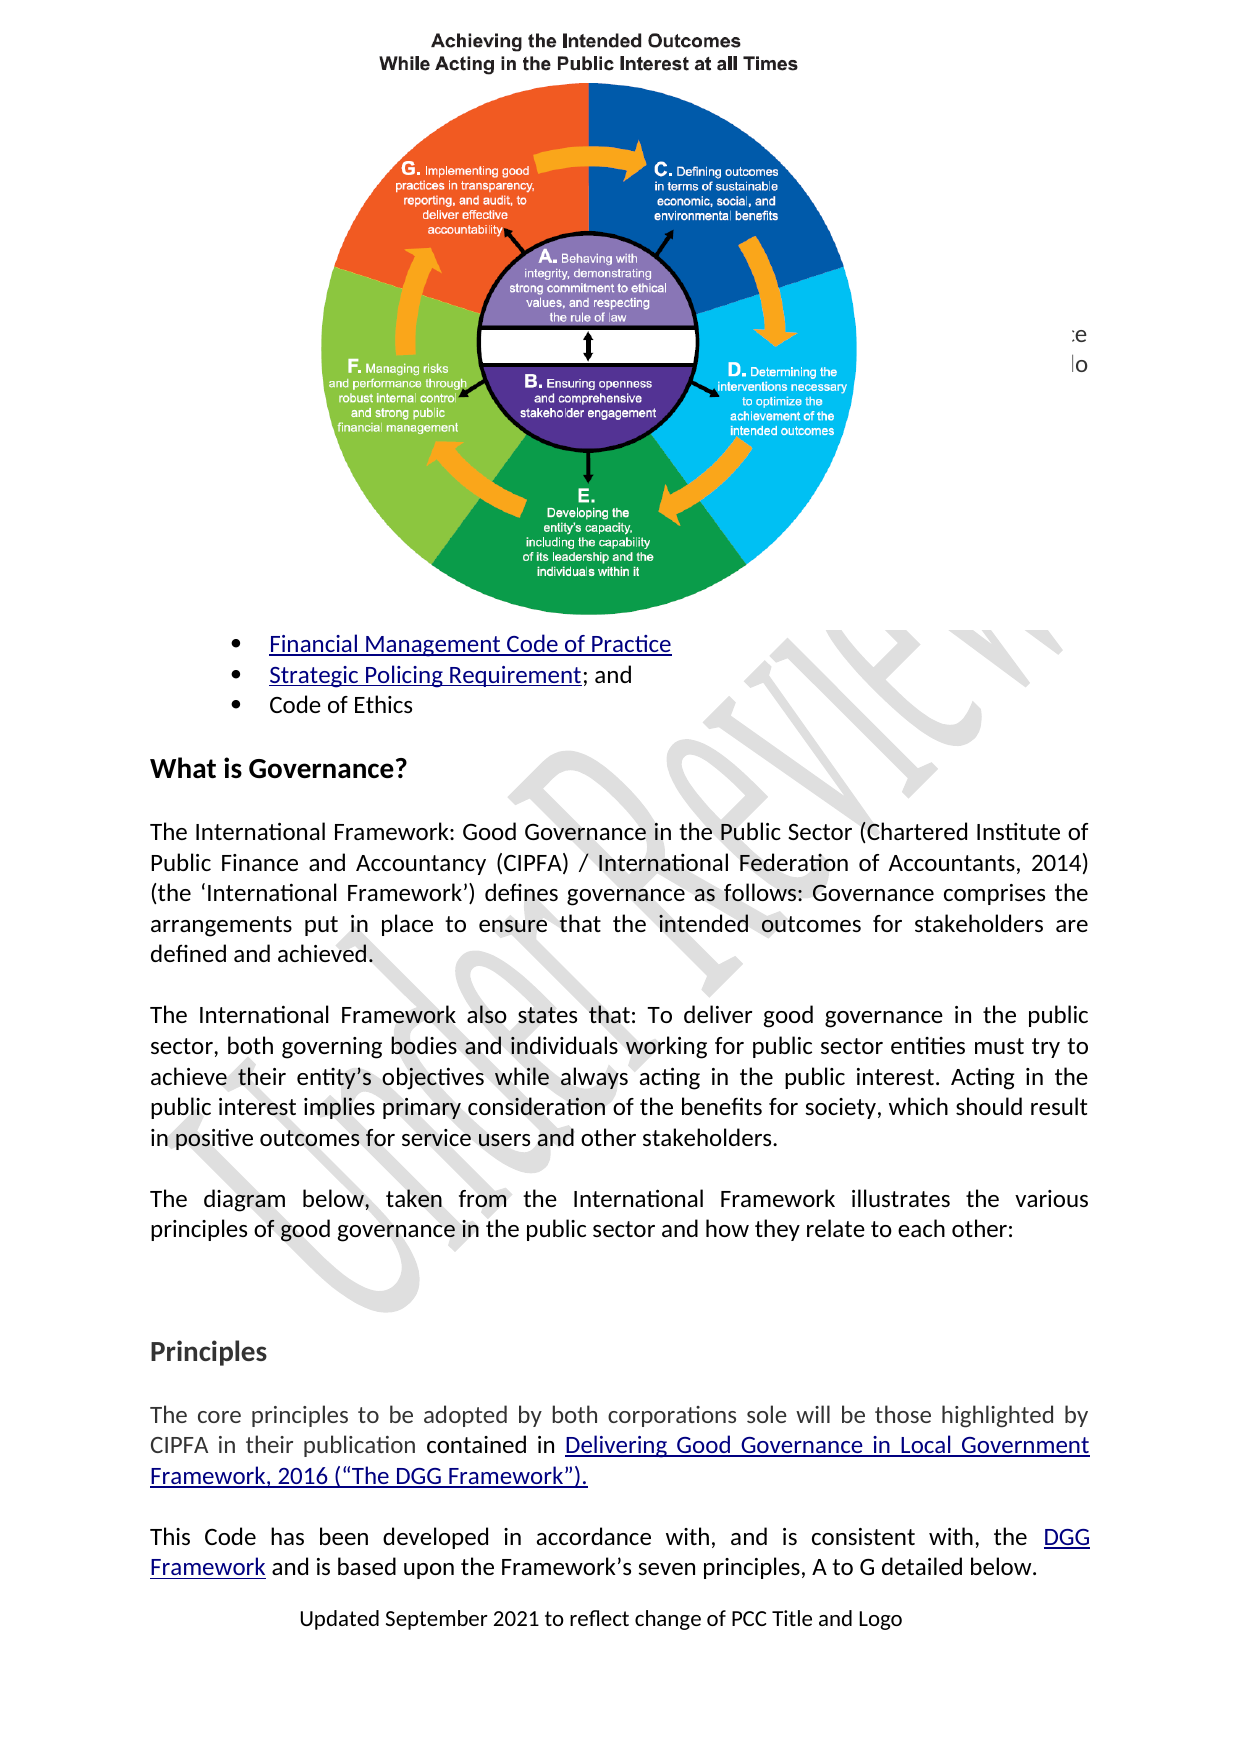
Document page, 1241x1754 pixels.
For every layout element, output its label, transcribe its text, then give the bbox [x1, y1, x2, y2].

text The diagram below, taken from the International Framework illustrates the various principles of good governance in the public sector and how they relate to each other: [251, 1183, 393, 1244]
text [682, 755, 734, 786]
text [574, 750, 674, 786]
text The diagram below, taken from the International Framework illustrates the various principles of good governance in the public sector and how they relate to each other: [150, 1183, 285, 1244]
list Code of Ethics [232, 689, 789, 720]
text The International Framework also states that: To deliver good governance in the public sector, both governing bodies and individuals working for public sector entities must try to achieve their entity’s objectives while always acting in the public interest. Acting in the public interest implies primary consideration of the benefits for society, which should result in positive outcomes for service users and other stakeholders. [150, 999, 485, 1152]
list Financial Management Code of Practice [232, 630, 844, 659]
text [781, 750, 836, 786]
list Strategic Policing Requirement; and [232, 659, 817, 689]
list [887, 659, 1090, 689]
text This Code has been developed in accordance with, and is consistent with, the DGG Framework and is based upon the Framework’s seven principles, A to G detailed below. [150, 1521, 1090, 1582]
text The International Framework: Good Governance in the Public Sector (Chartered Institute of Public Finance and Accountancy (CIPFA) / International Federation of Accountants, 2014) (the ‘International Framework’) defines governance as follows: Governance comprises the arrangements put in place to ensure that the intended outcomes for stakeholders are defined and achieved. [150, 816, 699, 969]
text [823, 750, 907, 786]
subtitle Context [1073, 440, 1090, 476]
table_header [345, 1274, 400, 1291]
text The International Framework also states that: To deliver good governance in the public sector, both governing bodies and individuals working for public sector entities must try to achieve their entity’s objectives while always acting in the public interest. Acting in the public interest implies primary consideration of the benefits for society, which should result in positive outcomes for service users and other stakeholders. [430, 999, 1090, 1152]
list [992, 628, 1090, 659]
subtitle Introduction [1073, 252, 1090, 287]
text What is Governance? [150, 750, 562, 786]
list [780, 689, 848, 720]
list [810, 659, 871, 689]
text The core principles to be adopted by both corporations sole will be those highlighted by CIPFA in their publication contained in Delivering Good Governance in Local Government Framework, 2016 (“The DGG Framework”). [150, 1399, 1090, 1491]
table_header [150, 1274, 1090, 1333]
list [843, 630, 896, 659]
text The International Framework also states that: To deliver good governance in the public sector, both governing bodies and individuals working for public sector entities must try to achieve their entity’s objectives while always acting in the public interest. Acting in the public interest implies primary consideration of the benefits for society, which should result in positive outcomes for service users and other stakeholders. [411, 1021, 539, 1152]
text The diagram below, taken from the International Framework illustrates the various principles of good governance in the public sector and how they relate to each other: [421, 1183, 1090, 1244]
subtitle Principles [150, 1333, 1090, 1368]
list [897, 689, 1090, 720]
list [840, 689, 905, 720]
text The International Framework: Good Governance in the Public Sector (Chartered Institute of Public Finance and Accountancy (CIPFA) / International Federation of Accountants, 2014) (the ‘International Framework’) defines governance as follows: Governance comprises the arrangements put in place to ensure that the intended outcomes for stakeholders are defined and achieved. [644, 816, 1090, 969]
text [901, 750, 1090, 786]
text [717, 750, 801, 786]
text The diagram below, taken from the International Framework illustrates the various principles of good governance in the public sector and how they relate to each other: [355, 1183, 450, 1244]
text [547, 771, 599, 786]
list [908, 630, 985, 659]
